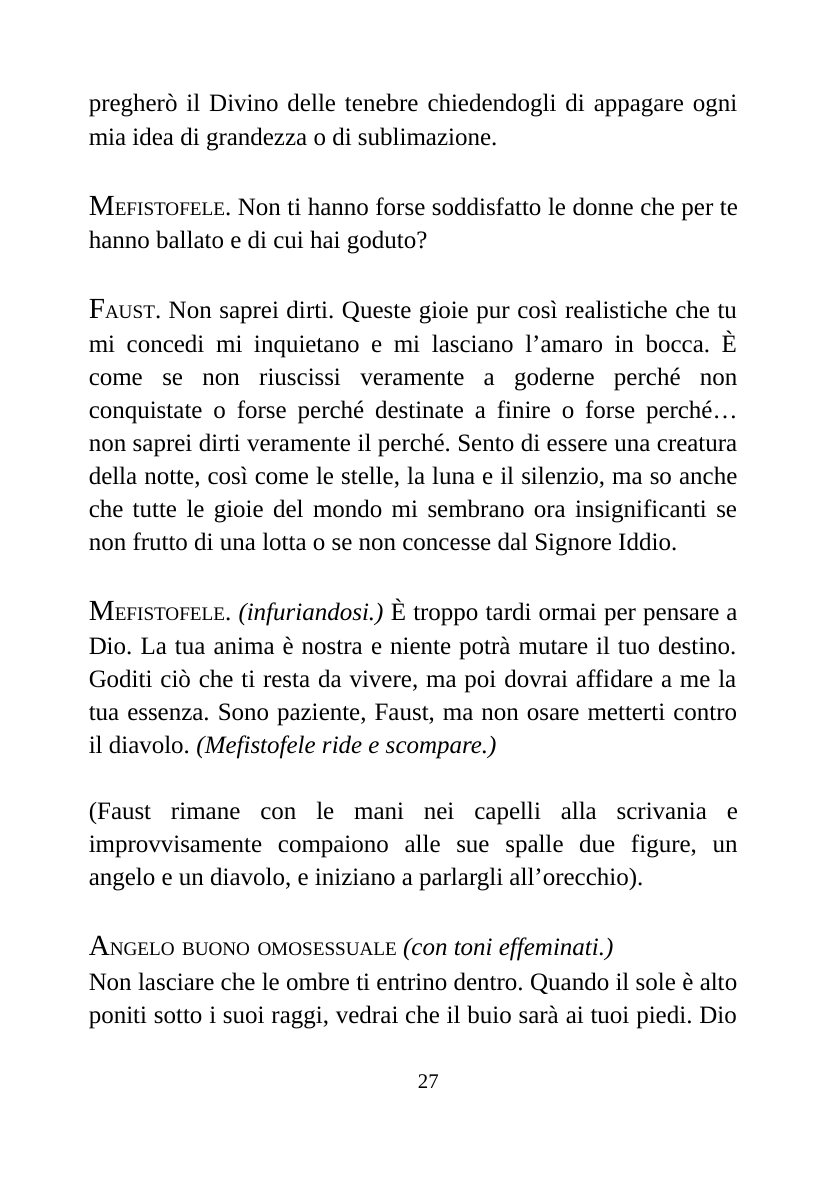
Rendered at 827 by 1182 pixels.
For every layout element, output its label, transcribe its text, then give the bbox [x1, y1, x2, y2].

text Non lasciare che le ombre ti entrino dentro. Quando il sole è alto poniti sotto i suoi raggi, vedrai che il buio sarà ai tuoi piedi. Dio [88, 967, 738, 1029]
text Mefistofele. (infuriandosi.) È troppo tardi ormai per pensare a Dio. La tua anima è nostra e niente potrà mutare il tuo destino. Goditi ciò che ti resta da vivere, ma poi dovrai affidare a me la tua essenza. Sono paziente, Faust, ma non osare metterti contro il diavolo. (Mefistofele ride e scompare.) [88, 593, 738, 759]
text (Faust rimane con le mani nei capelli alla scrivania e improvvisamente compaiono alle sue spalle due figure, un angelo e un diavolo, e iniziano a parlargli all’orecchio). [88, 796, 738, 891]
text Mefistofele. Non ti hanno forse soddisfatto le donne che per te hanno ballato e di cui hai goduto? [88, 188, 738, 254]
text Faust. Non saprei dirti. Queste gioie pur così realistiche che tu mi concedi mi inquietano e mi lasciano l’amaro in bocca. È come se non riuscissi veramente a goderne perché non conquistate o forse perché destinate a finire o forse perché… non saprei dirti veramente il perché. Sento di essere una creatura della notte, così come le stelle, la luna e il silenzio, ma so anche che tutte le gioie del mondo mi sembrano ora insignificanti se non frutto di una lotta o se non concesse dal Signore Iddio. [88, 291, 738, 556]
text Angelo buono omosessuale (con toni effeminati.) [88, 928, 738, 962]
text pregherò il Divino delle tenebre chiedendogli di appagare ogni mia idea di grandezza o di sublimazione. [88, 88, 738, 150]
